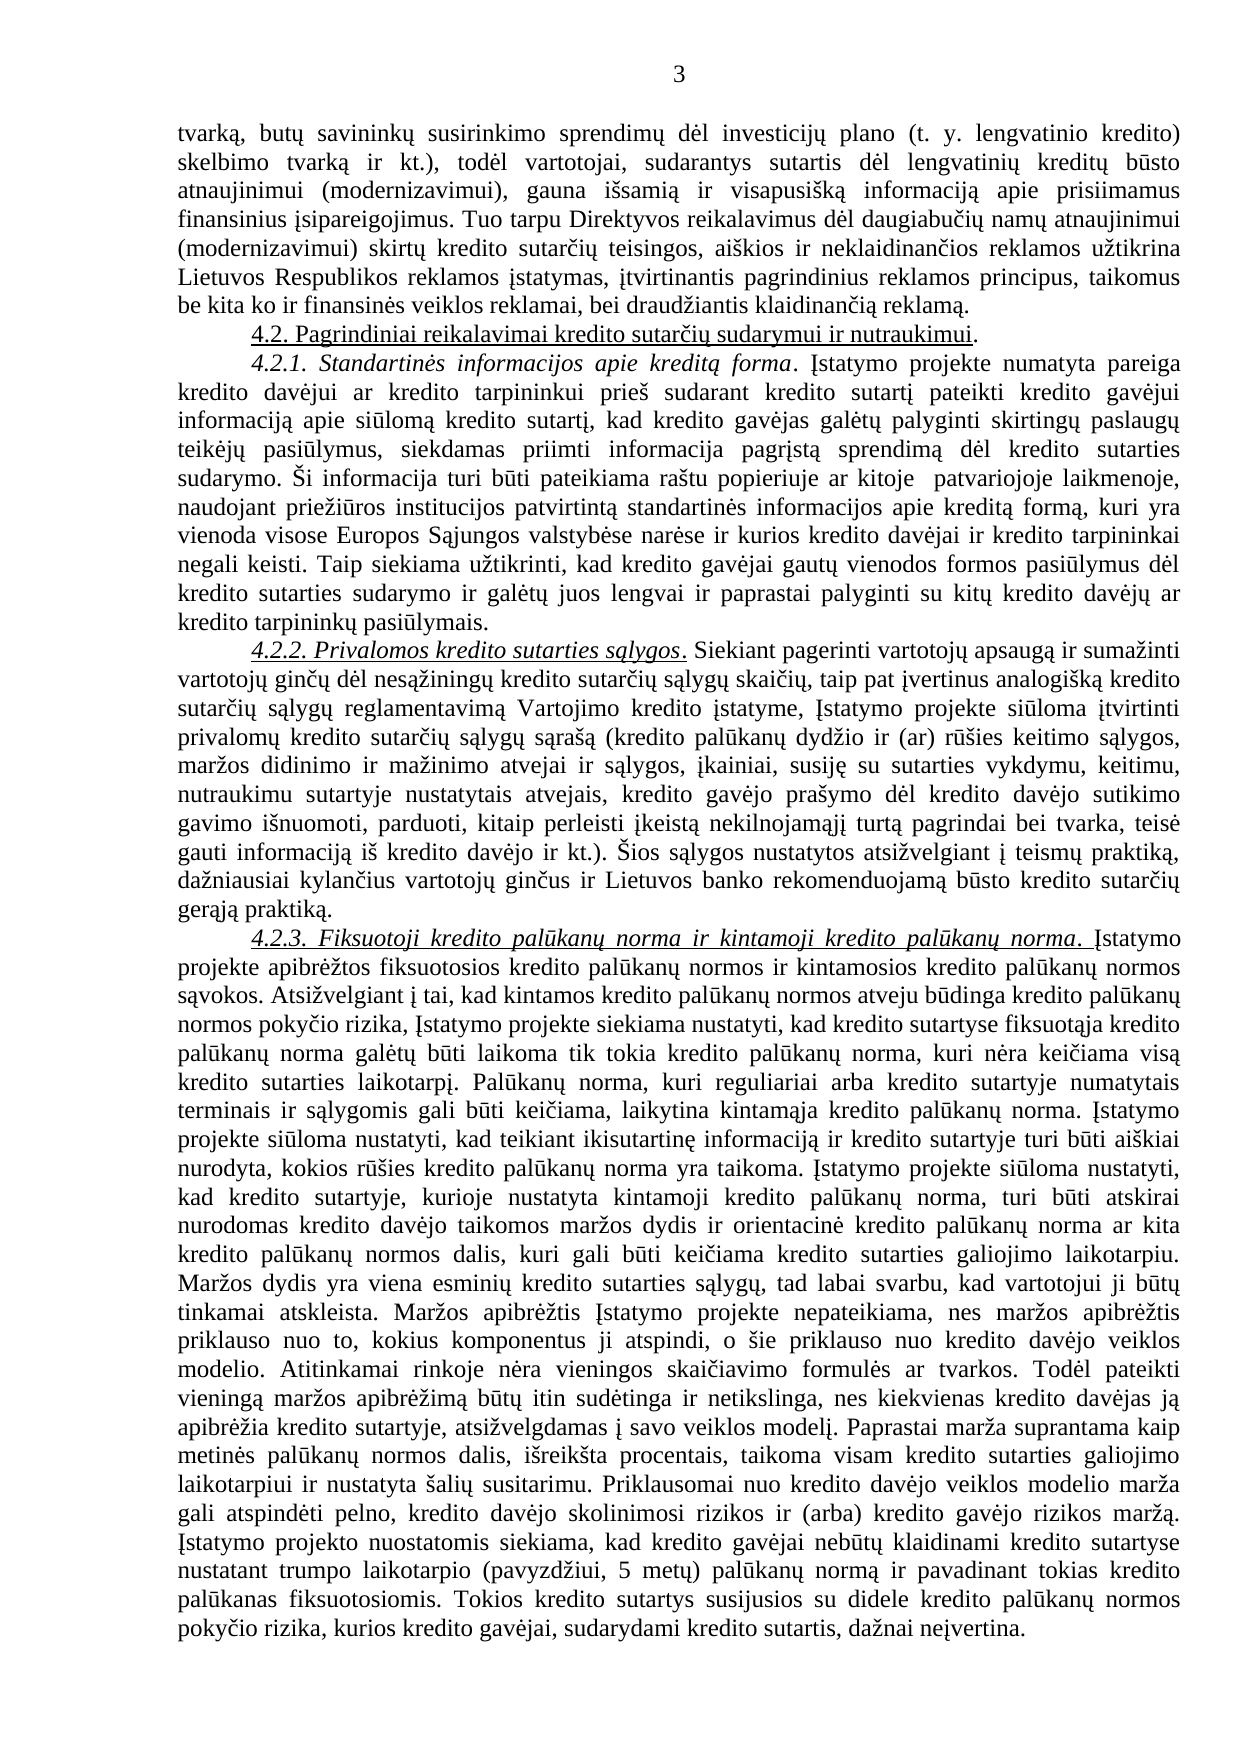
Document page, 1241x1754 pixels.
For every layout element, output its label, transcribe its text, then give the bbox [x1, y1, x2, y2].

text tvarką, butų savininkų susirinkimo sprendimų dėl investicijų plano (t. y. lengvatinio kredito) skelbimo tvarką ir kt.), todėl vartotojai, sudarantys sutartis dėl lengvatinių kreditų būsto atnaujinimui (modernizavimui), gauna išsamią ir visapusišką informaciją apie prisiimamus finansinius įsipareigojimus. Tuo tarpu Direktyvos reikalavimus dėl daugiabučių namų atnaujinimui (modernizavimui) skirtų kredito sutarčių teisingos, aiškios ir neklaidinančios reklamos užtikrina Lietuvos Respublikos reklamos įstatymas, įtvirtinantis pagrindinius reklamos principus, taikomus be kita ko ir finansinės veiklos reklamai, bei draudžiantis klaidinančią reklamą. [177, 118, 1181, 319]
text 4.2.1. Standartinės informacijos apie kreditą forma. Įstatymo projekte numatyta pareiga kredito davėjui ar kredito tarpininkui prieš sudarant kredito sutartį pateikti kredito gavėjui informaciją apie siūlomą kredito sutartį, kad kredito gavėjas galėtų palyginti skirtingų paslaugų teikėjų pasiūlymus, siekdamas priimti informacija pagrįstą sprendimą dėl kredito sutarties sudarymo. Ši informacija turi būti pateikiama raštu popieriuje ar kitoje patvariojoje laikmenoje, naudojant priežiūros institucijos patvirtintą standartinės informacijos apie kreditą formą, kuri yra vienoda visose Europos Sąjungos valstybėse narėse ir kurios kredito davėjai ir kredito tarpininkai negali keisti. Taip siekiama užtikrinti, kad kredito gavėjai gautų vienodos formos pasiūlymus dėl kredito sutarties sudarymo ir galėtų juos lengvai ir paprastai palyginti su kitų kredito davėjų ar kredito tarpininkų pasiūlymais. [177, 348, 1181, 636]
text 4.2.3. Fiksuotoji kredito palūkanų norma ir kintamoji kredito palūkanų norma. Įstatymo projekte apibrėžtos fiksuotosios kredito palūkanų normos ir kintamosios kredito palūkanų normos sąvokos. Atsižvelgiant į tai, kad kintamos kredito palūkanų normos atveju būdinga kredito palūkanų normos pokyčio rizika, Įstatymo projekte siekiama nustatyti, kad kredito sutartyse fiksuotąja kredito palūkanų norma galėtų būti laikoma tik tokia kredito palūkanų norma, kuri nėra keičiama visą kredito sutarties laikotarpį. Palūkanų norma, kuri reguliariai arba kredito sutartyje numatytais terminais ir sąlygomis gali būti keičiama, laikytina kintamąja kredito palūkanų norma. Įstatymo projekte siūloma nustatyti, kad teikiant ikisutartinę informaciją ir kredito sutartyje turi būti aiškiai nurodyta, kokios rūšies kredito palūkanų norma yra taikoma. Įstatymo projekte siūloma nustatyti, kad kredito sutartyje, kurioje nustatyta kintamoji kredito palūkanų norma, turi būti atskirai nurodomas kredito davėjo taikomos maržos dydis ir orientacinė kredito palūkanų norma ar kita kredito palūkanų normos dalis, kuri gali būti keičiama kredito sutarties galiojimo laikotarpiu. Maržos dydis yra viena esminių kredito sutarties sąlygų, tad labai svarbu, kad vartotojui ji būtų tinkamai atskleista. Maržos apibrėžtis Įstatymo projekte nepateikiama, nes maržos apibrėžtis priklauso nuo to, kokius komponentus ji atspindi, o šie priklauso nuo kredito davėjo veiklos modelio. Atitinkamai rinkoje nėra vieningos skaičiavimo formulės ar tvarkos. Todėl pateikti vieningą maržos apibrėžimą būtų itin sudėtinga ir netikslinga, nes kiekvienas kredito davėjas ją apibrėžia kredito sutartyje, atsižvelgdamas į savo veiklos modelį. Paprastai marža suprantama kaip metinės palūkanų normos dalis, išreikšta procentais, taikoma visam kredito sutarties galiojimo laikotarpiui ir nustatyta šalių susitarimu. Priklausomai nuo kredito davėjo veiklos modelio marža gali atspindėti pelno, kredito davėjo skolinimosi rizikos ir (arba) kredito gavėjo rizikos maržą. Įstatymo projekto nuostatomis siekiama, kad kredito gavėjai nebūtų klaidinami kredito sutartyse nustatant trumpo laikotarpio (pavyzdžiui, 5 metų) palūkanų normą ir pavadinant tokias kredito palūkanas fiksuotosiomis. Tokios kredito sutartys susijusios su didele kredito palūkanų normos pokyčio rizika, kurios kredito gavėjai, sudarydami kredito sutartis, dažnai neįvertina. [177, 923, 1181, 1642]
text 4.2.2. Privalomos kredito sutarties sąlygos. Siekiant pagerinti vartotojų apsaugą ir sumažinti vartotojų ginčų dėl nesąžiningų kredito sutarčių sąlygų skaičių, taip pat įvertinus analogišką kredito sutarčių sąlygų reglamentavimą Vartojimo kredito įstatyme, Įstatymo projekte siūloma įtvirtinti privalomų kredito sutarčių sąlygų sąrašą (kredito palūkanų dydžio ir (ar) rūšies keitimo sąlygos, maržos didinimo ir mažinimo atvejai ir sąlygos, įkainiai, susiję su sutarties vykdymu, keitimu, nutraukimu sutartyje nustatytais atvejais, kredito gavėjo prašymo dėl kredito davėjo sutikimo gavimo išnuomoti, parduoti, kitaip perleisti įkeistą nekilnojamąjį turtą pagrindai bei tvarka, teisė gauti informaciją iš kredito davėjo ir kt.). Šios sąlygos nustatytos atsižvelgiant į teismų praktiką, dažniausiai kylančius vartotojų ginčus ir Lietuvos banko rekomenduojamą būsto kredito sutarčių gerąją praktiką. [177, 636, 1181, 923]
text 4.2. Pagrindiniai reikalavimai kredito sutarčių sudarymui ir nutraukimui. [177, 319, 1181, 348]
